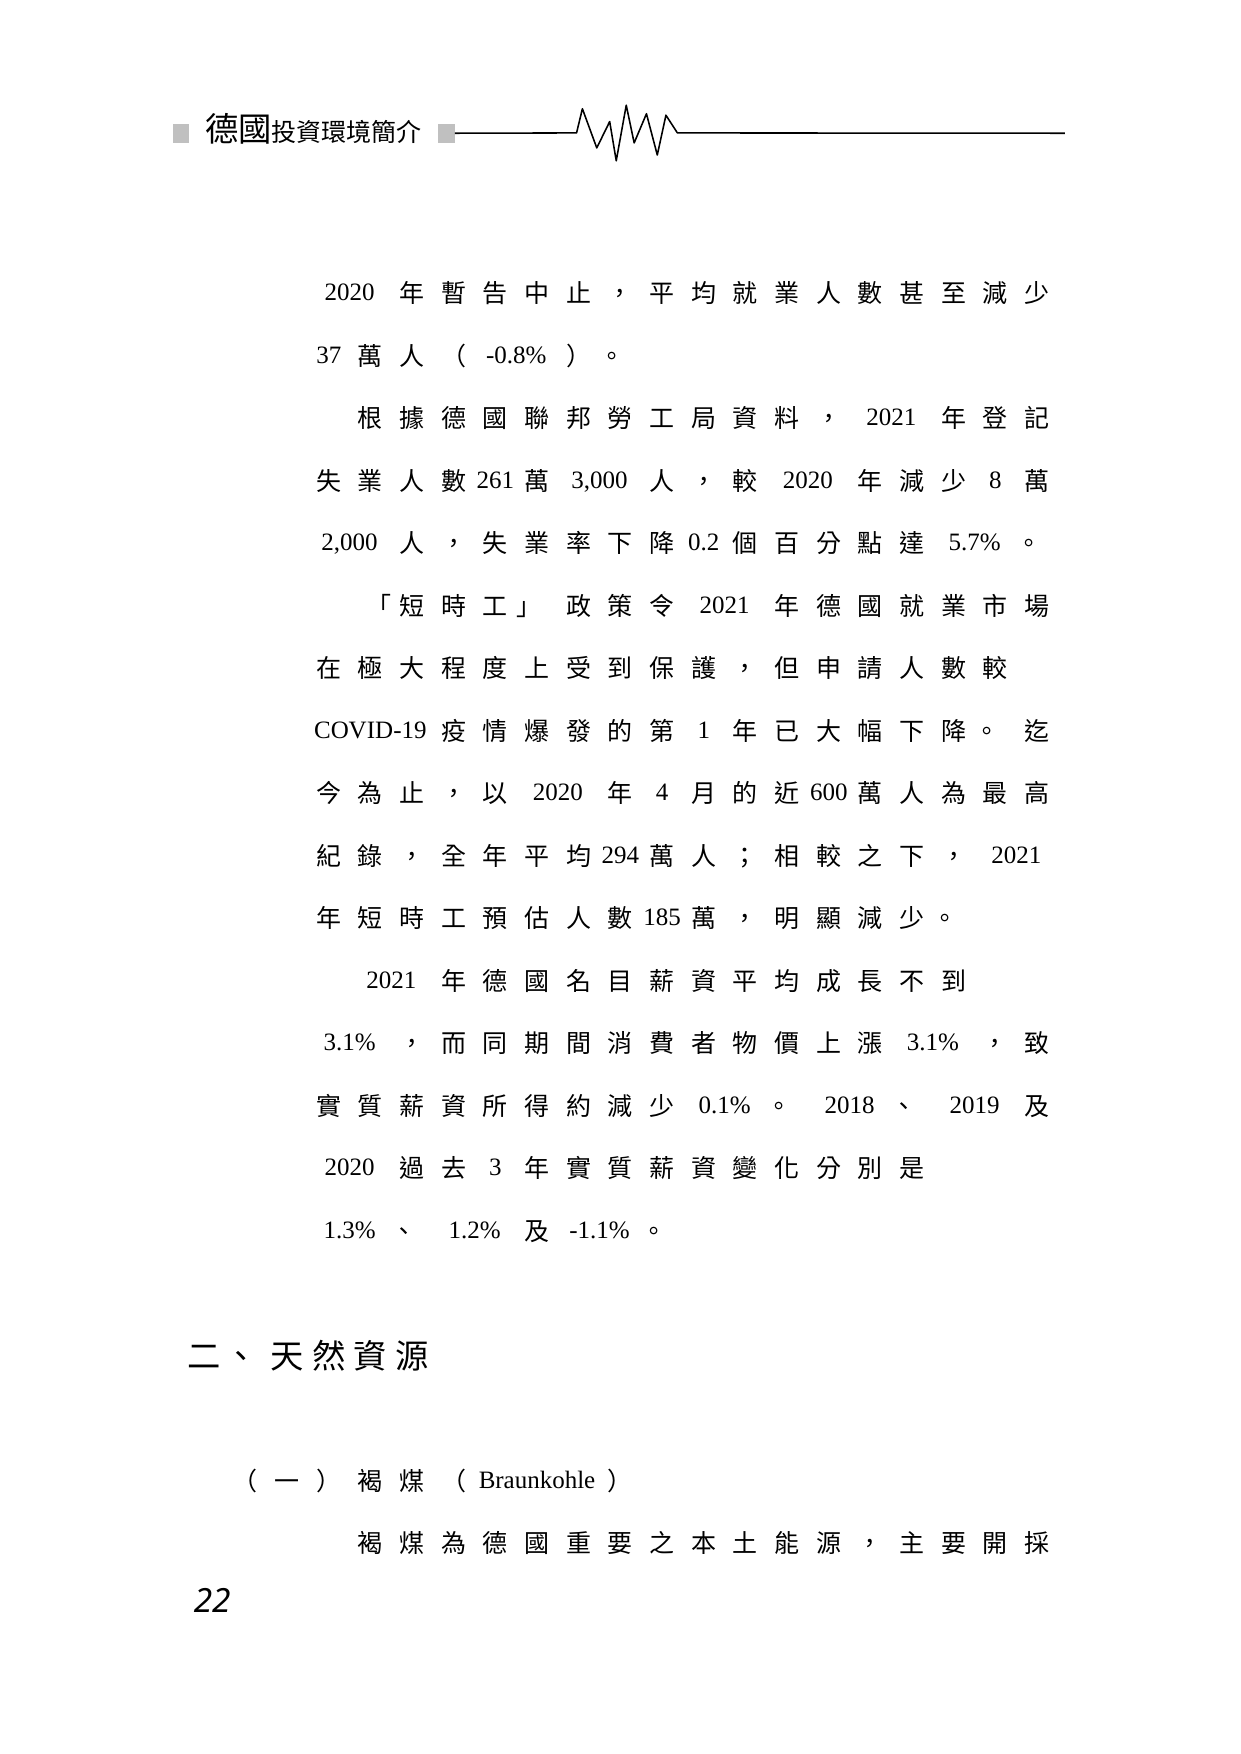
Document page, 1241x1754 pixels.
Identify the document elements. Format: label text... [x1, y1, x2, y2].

text 二、天然資源 [183, 1313, 1058, 1375]
text 褐煤為德國重要之本土能源，主要開採 [281, 1500, 1058, 1563]
text 2021年德國名目薪資平均成長不到3.1%，而同期間消費者物價上漲3.1%，致實質薪資所得約減少0.1%。2018、2019及2020過去3年實質薪資變化分別是1.3%、1.2%及-1.1%。 [281, 938, 1058, 1250]
text 2020年暫告中止，平均就業人數甚至減少37萬人（-0.8%）。 [281, 250, 1058, 375]
text 「短時工」政策令2021年德國就業市場在極大程度上受到保護，但申請人數較COVID-19疫情爆發的第1年已大幅下降。迄今為止，以2020年4月的近600萬人為最高紀錄，全年平均294萬人；相較之下，2021年短時工預估人數185萬，明顯減少。 [281, 563, 1058, 938]
text 根據德國聯邦勞工局資料，2021年登記失業人數261萬3,000人，較2020年減少8萬2,000人，失業率下降0.2個百分點達5.7%。 [281, 375, 1058, 563]
text （一）褐煤（Braunkohle） [207, 1438, 1058, 1500]
